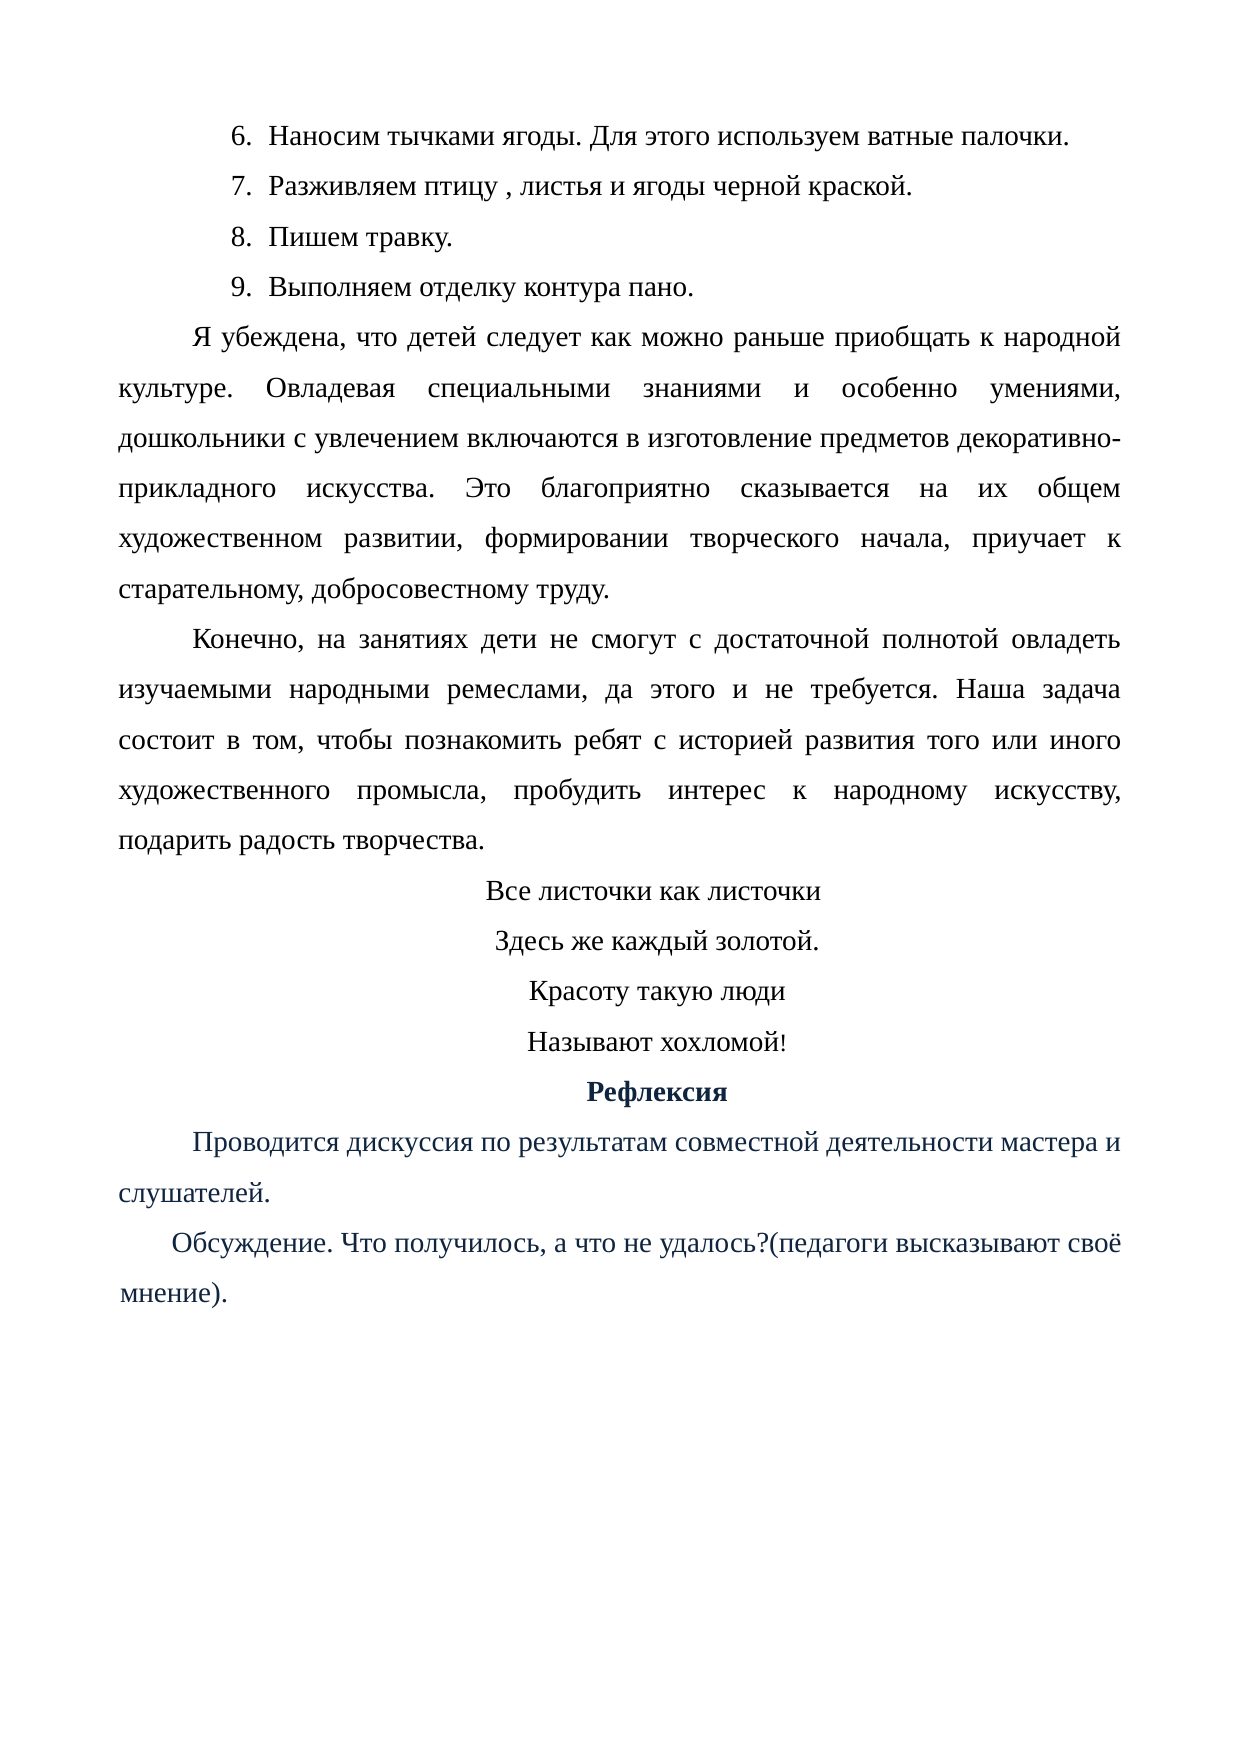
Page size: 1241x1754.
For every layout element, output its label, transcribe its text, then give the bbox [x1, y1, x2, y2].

text Красоту такую люди [118, 973, 1122, 1007]
text Я убеждена, что детей следует как можно раньше приобщать к народной культуре. Овладевая специальными знаниями и особенно умениями, дошкольники с увлечением включаются в изготовление предметов декоративно-прикладного искусства. Это благоприятно сказывается на их общем художественном развитии, формировании творческого начала, приучает к старательному, добросовестному труду. [118, 319, 1122, 604]
text Конечно, на занятиях дети не смогут с достаточной полнотой овладеть изучаемыми народными ремеслами, да этого и не требуется. Наша задача состоит в том, чтобы познакомить ребят с историей развития того или иного художественного промысла, пробудить интерес к народному искусству, подарить радость творчества. [118, 621, 1122, 856]
text Рефлексия [118, 1074, 1122, 1108]
list Обсуждение. Что получилось, а что не удалось?(педагоги высказывают своё мнение). [120, 1225, 1122, 1309]
list Выполняем отделку контура пано. [231, 269, 1122, 303]
text Называют хохломой! [118, 1024, 1122, 1057]
list Разживляем птицу , листья и ягоды черной краской. [231, 168, 1122, 202]
text слушателей. [118, 1175, 1122, 1208]
text Проводится дискуссия по результатам совместной деятельности мастера и [118, 1124, 1122, 1158]
list Наносим тычками ягоды. Для этого используем ватные палочки. [231, 118, 1122, 152]
text Здесь же каждый золотой. [118, 923, 1122, 957]
list Пишем травку. [231, 219, 1122, 252]
text Все листочки как листочки [118, 873, 1122, 906]
